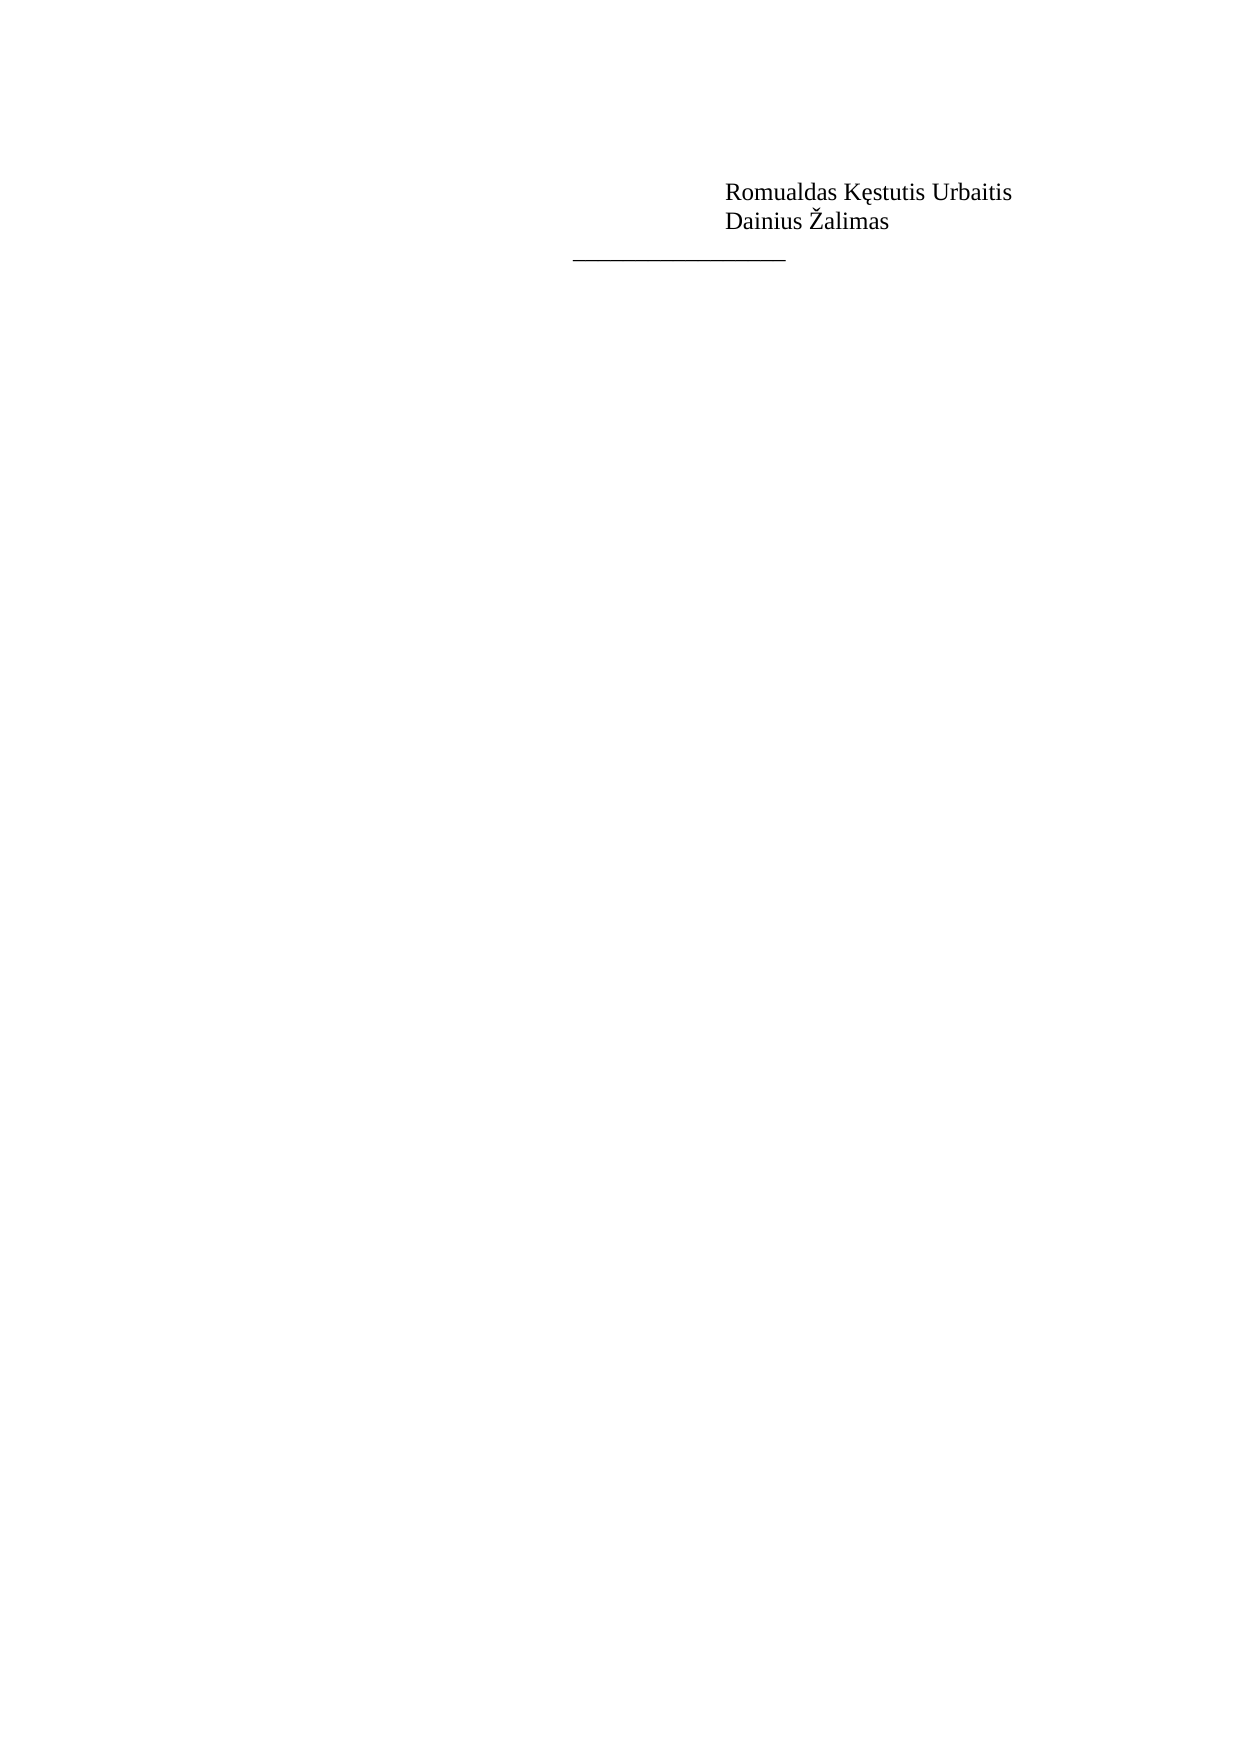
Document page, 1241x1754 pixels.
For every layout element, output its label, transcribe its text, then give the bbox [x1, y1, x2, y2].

table_header Romualdas Kęstutis Urbaitis Dainius Žalimas [714, 177, 1122, 235]
table_header [177, 177, 713, 235]
text _________________ [177, 235, 1181, 263]
